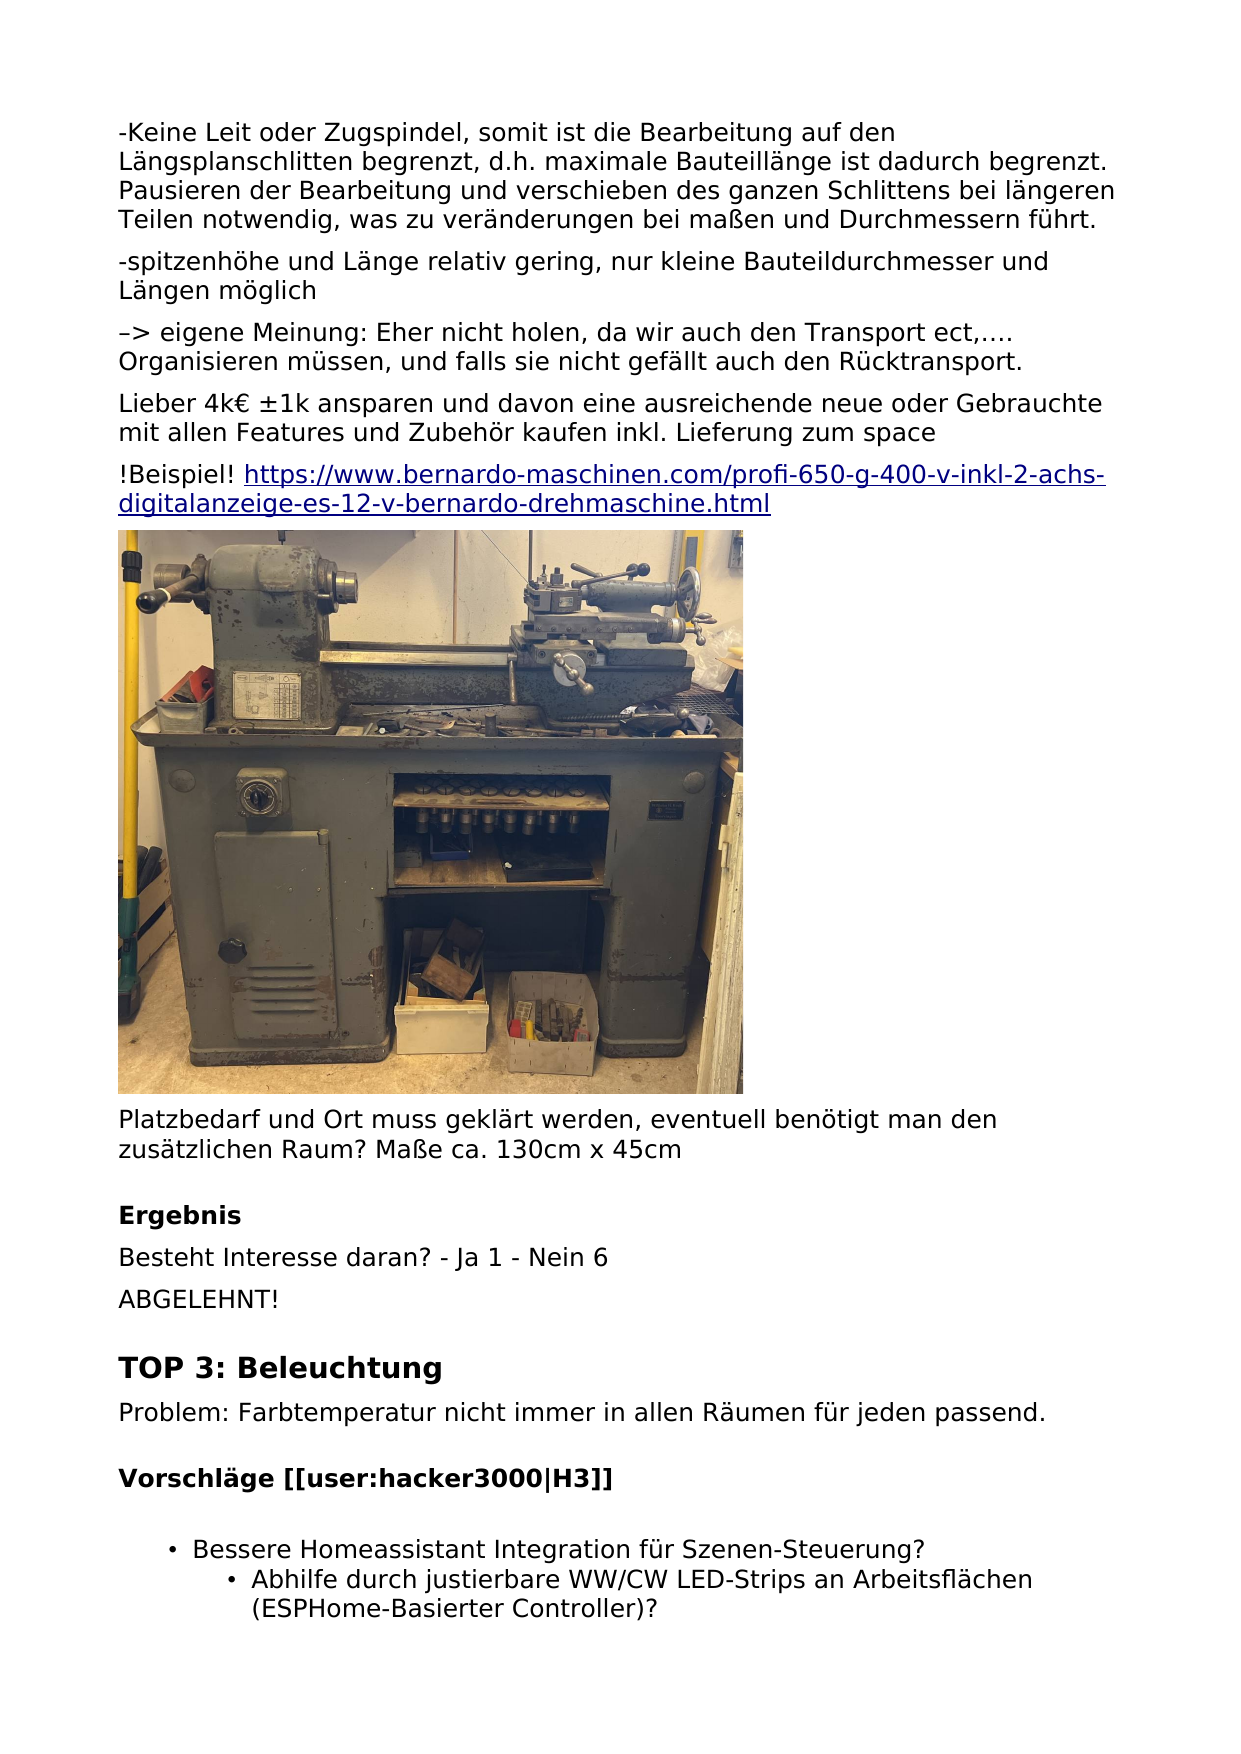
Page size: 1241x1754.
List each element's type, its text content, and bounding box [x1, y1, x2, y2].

text Problem: Farbtemperatur nicht immer in allen Räumen für jeden passend. [118, 1398, 1122, 1427]
subtitle Vorschläge [[user:hacker3000|H3]] [118, 1464, 1122, 1494]
list Abhilfe durch justierbare WW/CW LED-Strips an Arbeitsflächen (ESPHome-Basierter Controller)? [236, 1565, 1122, 1623]
text Platzbedarf und Ort muss geklärt werden, eventuell benötigt man den zusätzlichen Raum? Maße ca. 130cm x 45cm [118, 1106, 1122, 1164]
text –> eigene Meinung: Eher nicht holen, da wir auch den Transport ect,…. Organisieren müssen, und falls sie nicht gefällt auch den Rücktransport. [118, 318, 1122, 376]
list Bessere Homeassistant Integration für Szenen-Steuerung? [177, 1536, 1122, 1565]
text !Beispiel! https://www.bernardo-maschinen.com/profi-650-g-400-v-inkl-2-achs-digitalanzeige-es-12-v-bernardo-drehmaschine.html [118, 460, 1122, 518]
text Besteht Interesse daran? - Ja 1 - Nein 6 [118, 1243, 1122, 1272]
picture [118, 530, 744, 1094]
text ABGELEHNT! [118, 1285, 1122, 1314]
text -spitzenhöhe und Länge relativ gering, nur kleine Bauteildurchmesser und Längen möglich [118, 247, 1122, 306]
subtitle TOP 3: Beleuchtung [118, 1351, 1122, 1385]
subtitle Ergebnis [118, 1201, 1122, 1231]
text -Keine Leit oder Zugspindel, somit ist die Bearbeitung auf den Längsplanschlitten begrenzt, d.h. maximale Bauteillänge ist dadurch begrenzt. Pausieren der Bearbeitung und verschieben des ganzen Schlittens bei längeren Teilen notwendig, was zu veränderungen bei maßen und Durchmessern führt. [118, 118, 1122, 235]
text Lieber 4k€ ±1k ansparen und davon eine ausreichende neue oder Gebrauchte mit allen Features und Zubehör kaufen inkl. Lieferung zum space [118, 389, 1122, 447]
